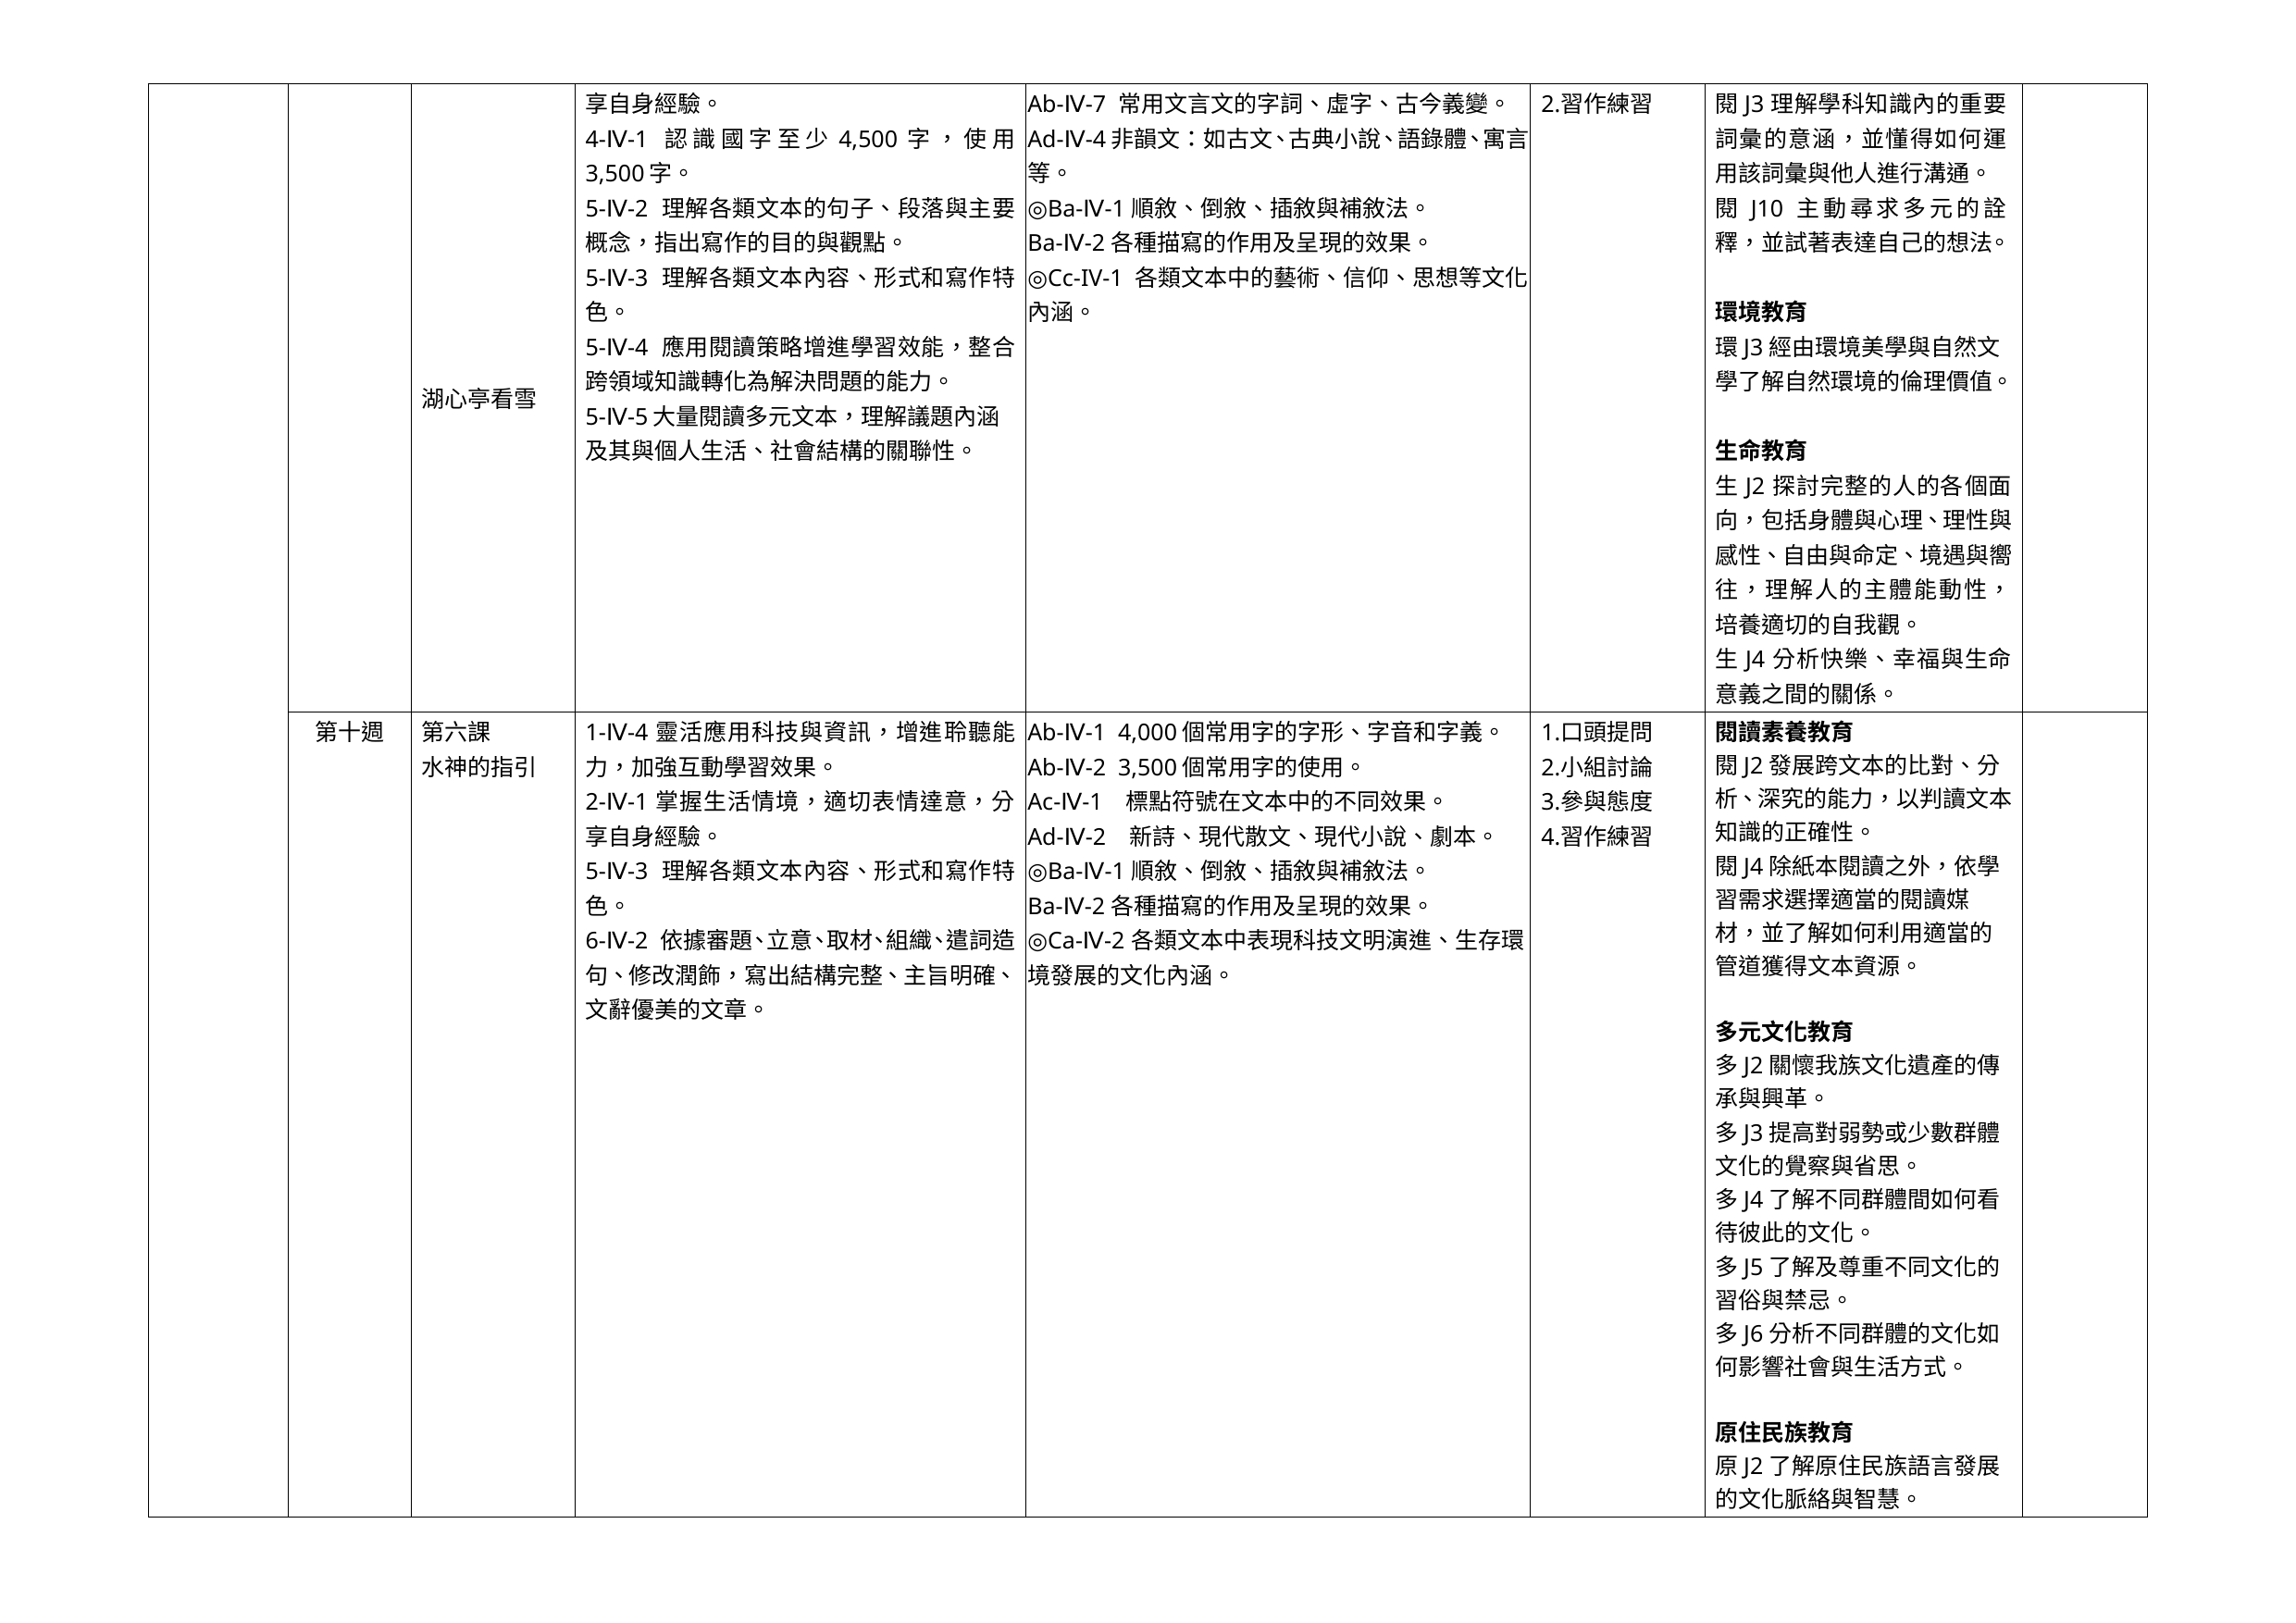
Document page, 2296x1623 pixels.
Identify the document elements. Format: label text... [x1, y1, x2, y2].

table_cell 1.口頭提問 2.小組討論 3.參與態度 4.習作練習 [1531, 712, 1705, 1516]
table_cell 閱讀素養教育 閱 J2 發展跨文本的比對、分析、深究的能力，以判讀文本知識的正確性。 閱 J4 除紙本閱讀之外，依學習需求選擇適當的閱讀媒材，並了解如何利用適當的管道獲得文本資源。 多元文化教育 多 J2 關懷我族文化遺產的傳承與興革。 多 J3 提高對弱勢或少數群體文化的覺察與省思。 多 J4 了解不同群體間如何看待彼此的文化。 多 J5 了解及尊重不同文化的習俗與禁忌。 多 J6 分析不同群體的文化如何影響社會與生活方式。 原住民族教育 原 J2 了解原住民族語言發展的文化脈絡與智慧。 [1706, 712, 2022, 1516]
table_cell 閱 J3 理解學科知識內的重要詞彙的意涵，並懂得如何運用該詞彙與他人進行溝通。 閱 J10 主動尋求多元的詮釋，並試著表達自己的想法。 環境教育 環 J3 經由環境美學與自然文學了解自然環境的倫理價值。 生命教育 生 J2 探討完整的人的各個面向，包括身體與心理、理性與感性、自由與命定、境遇與嚮往，理解人的主體能動性，培養適切的自我觀。 生 J4 分析快樂、幸福與生命意義之間的關係。 [1706, 84, 2022, 712]
table_cell [289, 84, 411, 712]
table_cell 第六課 水神的指引 [412, 712, 575, 1516]
table_cell 湖心亭看雪 [412, 84, 575, 712]
table_cell Ab-Ⅳ-7 常用文言文的字詞、虛字、古今義變。 Ad-Ⅳ-4非韻文：如古文、古典小說、語錄體、寓言等。 ◎Ba-Ⅳ-1 順敘、倒敘、插敘與補敘法。 Ba-Ⅳ-2 各種描寫的作用及呈現的效果。 ◎Cc-IV-1 各類文本中的藝術、信仰、思想等文化內涵。 [1026, 84, 1530, 712]
table_cell Ab-Ⅳ-1 4,000個常用字的字形、字音和字義。 Ab-Ⅳ-2 3,500個常用字的使用。 Ac-Ⅳ-1 標點符號在文本中的不同效果。 Ad-Ⅳ-2 新詩、現代散文、現代小說、劇本。 ◎Ba-Ⅳ-1 順敘、倒敘、插敘與補敘法。 Ba-Ⅳ-2 各種描寫的作用及呈現的效果。 ◎Ca-Ⅳ-2 各類文本中表現科技文明演進、生存環境發展的文化內涵。 [1026, 712, 1530, 1516]
table_cell 享自身經驗。 4-Ⅳ-1 認識國字至少4,500字，使用3,500字。 5-Ⅳ-2 理解各類文本的句子、段落與主要概念，指出寫作的目的與觀點。 5-Ⅳ-3 理解各類文本內容、形式和寫作特色。 5-Ⅳ-4 應用閱讀策略增進學習效能，整合跨領域知識轉化為解決問題的能力。 5-Ⅳ-5大量閱讀多元文本，理解議題內涵及其與個人生活、社會結構的關聯性。 [576, 84, 1025, 712]
table_cell [2023, 84, 2147, 712]
table_cell [2023, 712, 2147, 1516]
table_cell 第十週 [289, 712, 411, 1516]
table_cell 2.習作練習 [1531, 84, 1705, 712]
table_cell 1-Ⅳ-4 靈活應用科技與資訊，增進聆聽能力，加強互動學習效果。 2-Ⅳ-1 掌握生活情境，適切表情達意，分享自身經驗。 5-Ⅳ-3 理解各類文本內容、形式和寫作特色。 6-Ⅳ-2 依據審題、立意、取材、組織、遣詞造句、修改潤飾，寫出結構完整、主旨明確、文辭優美的文章。 [576, 712, 1025, 1516]
